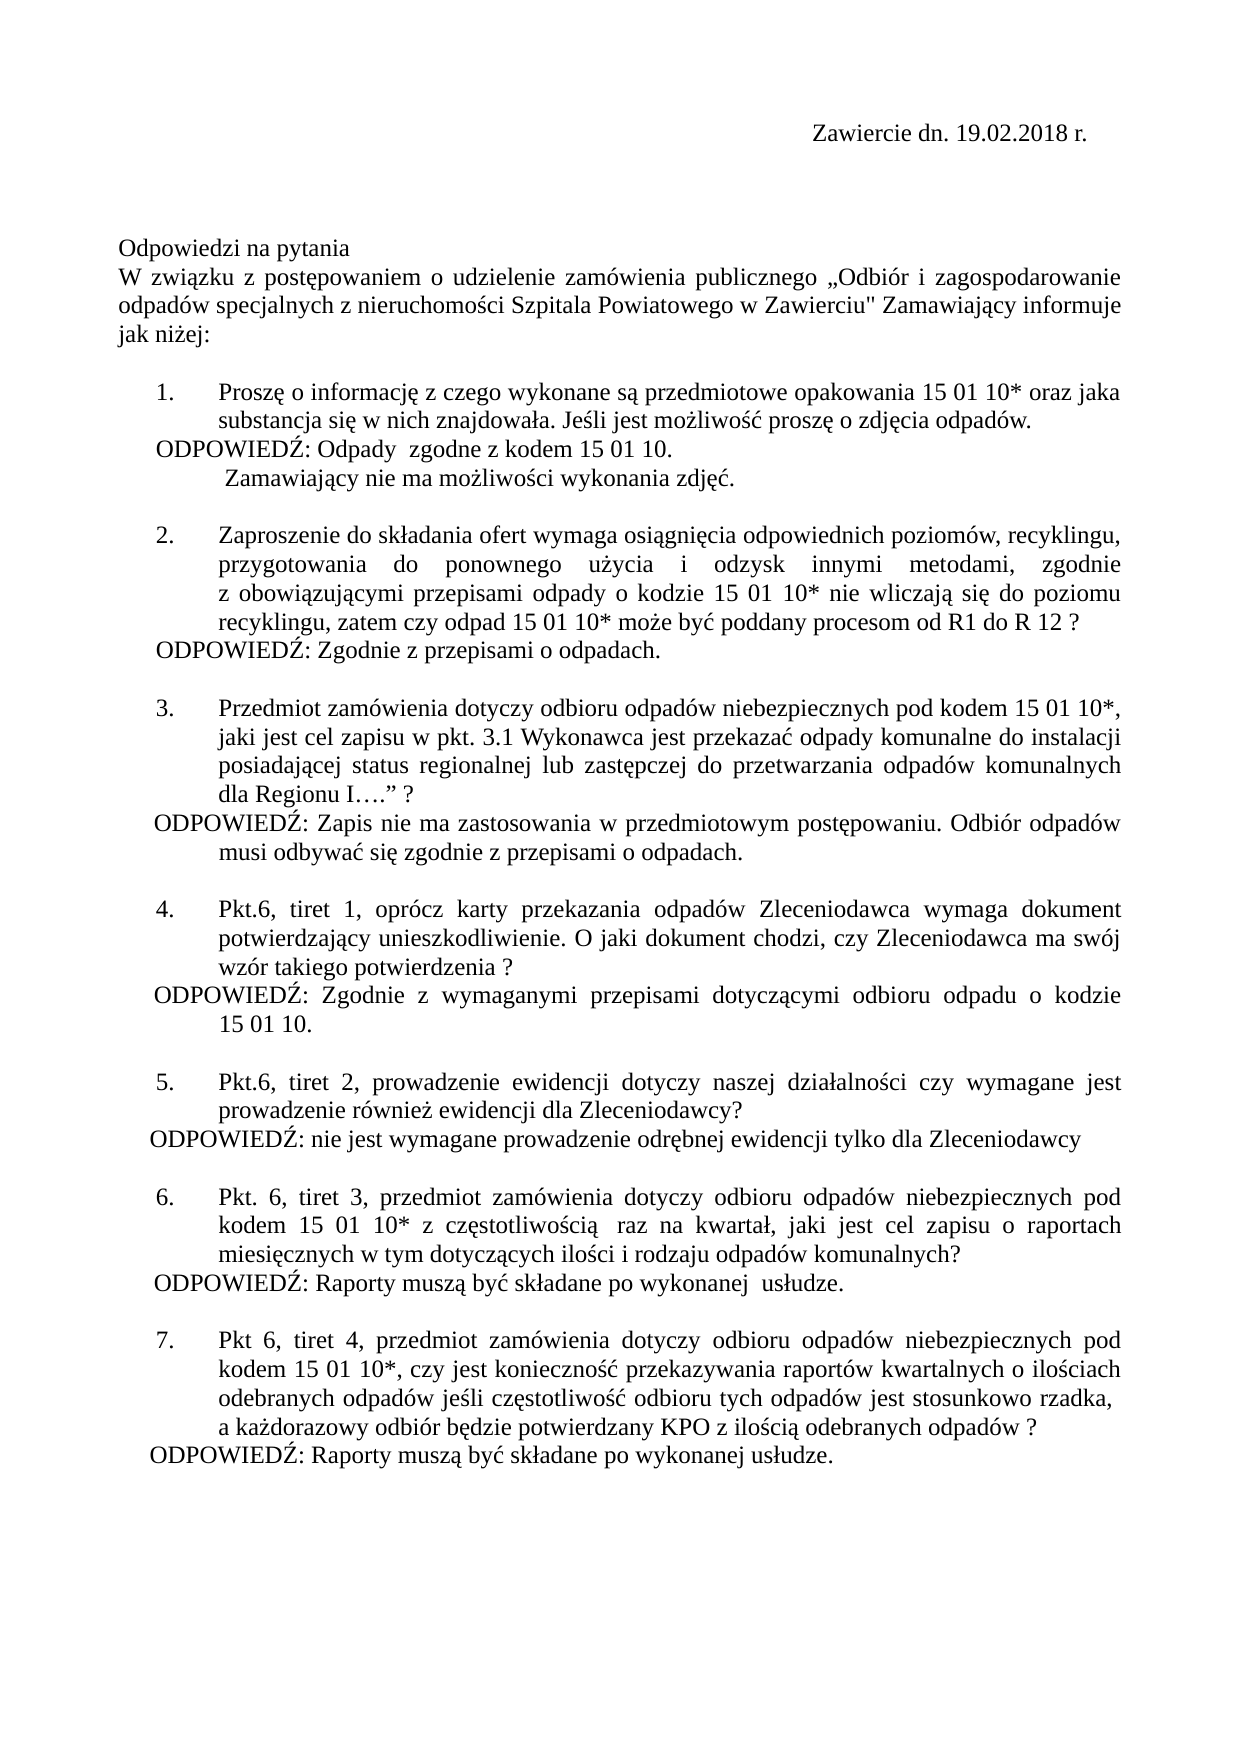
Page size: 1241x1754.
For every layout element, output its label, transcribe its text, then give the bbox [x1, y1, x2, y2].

list Pkt.6, tiret 1, oprócz karty przekazania odpadów Zleceniodawca wymaga dokument potwierdzający unieszkodliwienie. O jaki dokument chodzi, czy Zleceniodawca ma swój wzór takiego potwierdzenia ? [156, 894, 1122, 981]
list Proszę o informację z czego wykonane są przedmiotowe opakowania 15 01 10* oraz jaka substancja się w nich znajdowała. Jeśli jest możliwość proszę o zdjęcia odpadów. [156, 377, 1122, 434]
text ODPOWIEDŹ: Zgodnie z przepisami o odpadach. [156, 636, 1122, 664]
list Zaproszenie do składania ofert wymaga osiągnięcia odpowiednich poziomów, recyklingu, przygotowania do ponownego użycia i odzysk innymi metodami, zgodnie z obowiązującymi przepisami odpady o kodzie 15 01 10* nie wliczają się do poziomu recyklingu, zatem czy odpad 15 01 10* może być poddany procesom od R1 do R 12 ? [156, 521, 1122, 636]
text ODPOWIEDŹ: Raporty muszą być składane po wykonanej usłudze. [118, 1441, 1122, 1469]
text ODPOWIEDŹ: Zgodnie z wymaganymi przepisami dotyczącymi odbioru odpadu o kodzie 15 01 10. [153, 981, 1122, 1038]
text ODPOWIEDŹ: Zapis nie ma zastosowania w przedmiotowym postępowaniu. Odbiór odpadów musi odbywać się zgodnie z przepisami o odpadach. [153, 808, 1122, 866]
text Zamawiający nie ma możliwości wykonania zdjęć. [224, 463, 1122, 492]
list Pkt 6, tiret 4, przedmiot zamówienia dotyczy odbioru odpadów niebezpiecznych pod kodem 15 01 10*, czy jest konieczność przekazywania raportów kwartalnych o ilościach odebranych odpadów jeśli częstotliwość odbioru tych odpadów jest stosunkowo rzadka, a każdorazowy odbiór będzie potwierdzany KPO z ilością odebranych odpadów ? [156, 1326, 1122, 1441]
text Zawiercie dn. 19.02.2018 r. [118, 118, 1122, 147]
list ODPOWIEDŹ: Raporty muszą być składane po wykonanej usłudze. [153, 1268, 1122, 1297]
text Odpowiedzi na pytania [118, 233, 1122, 262]
text W związku z postępowaniem o udzielenie zamówienia publicznego „Odbiór i zagospodarowanie odpadów specjalnych z nieruchomości Szpitala Powiatowego w Zawierciu" Zamawiający informuje jak niżej: [118, 262, 1122, 348]
text ODPOWIEDŹ: Odpady zgodne z kodem 15 01 10. [156, 434, 1122, 463]
list Pkt.6, tiret 2, prowadzenie ewidencji dotyczy naszej działalności czy wymagane jest prowadzenie również ewidencji dla Zleceniodawcy? [156, 1067, 1122, 1124]
text ODPOWIEDŹ: nie jest wymagane prowadzenie odrębnej ewidencji tylko dla Zleceniodawcy [118, 1124, 1122, 1153]
list Przedmiot zamówienia dotyczy odbioru odpadów niebezpiecznych pod kodem 15 01 10*, jaki jest cel zapisu w pkt. 3.1 Wykonawca jest przekazać odpady komunalne do instalacji posiadającej status regionalnej lub zastępczej do przetwarzania odpadów komunalnych dla Regionu I….” ? [156, 693, 1122, 808]
list Pkt. 6, tiret 3, przedmiot zamówienia dotyczy odbioru odpadów niebezpiecznych pod kodem 15 01 10* z częstotliwością raz na kwartał, jaki jest cel zapisu o raportach miesięcznych w tym dotyczących ilości i rodzaju odpadów komunalnych? [156, 1182, 1122, 1268]
